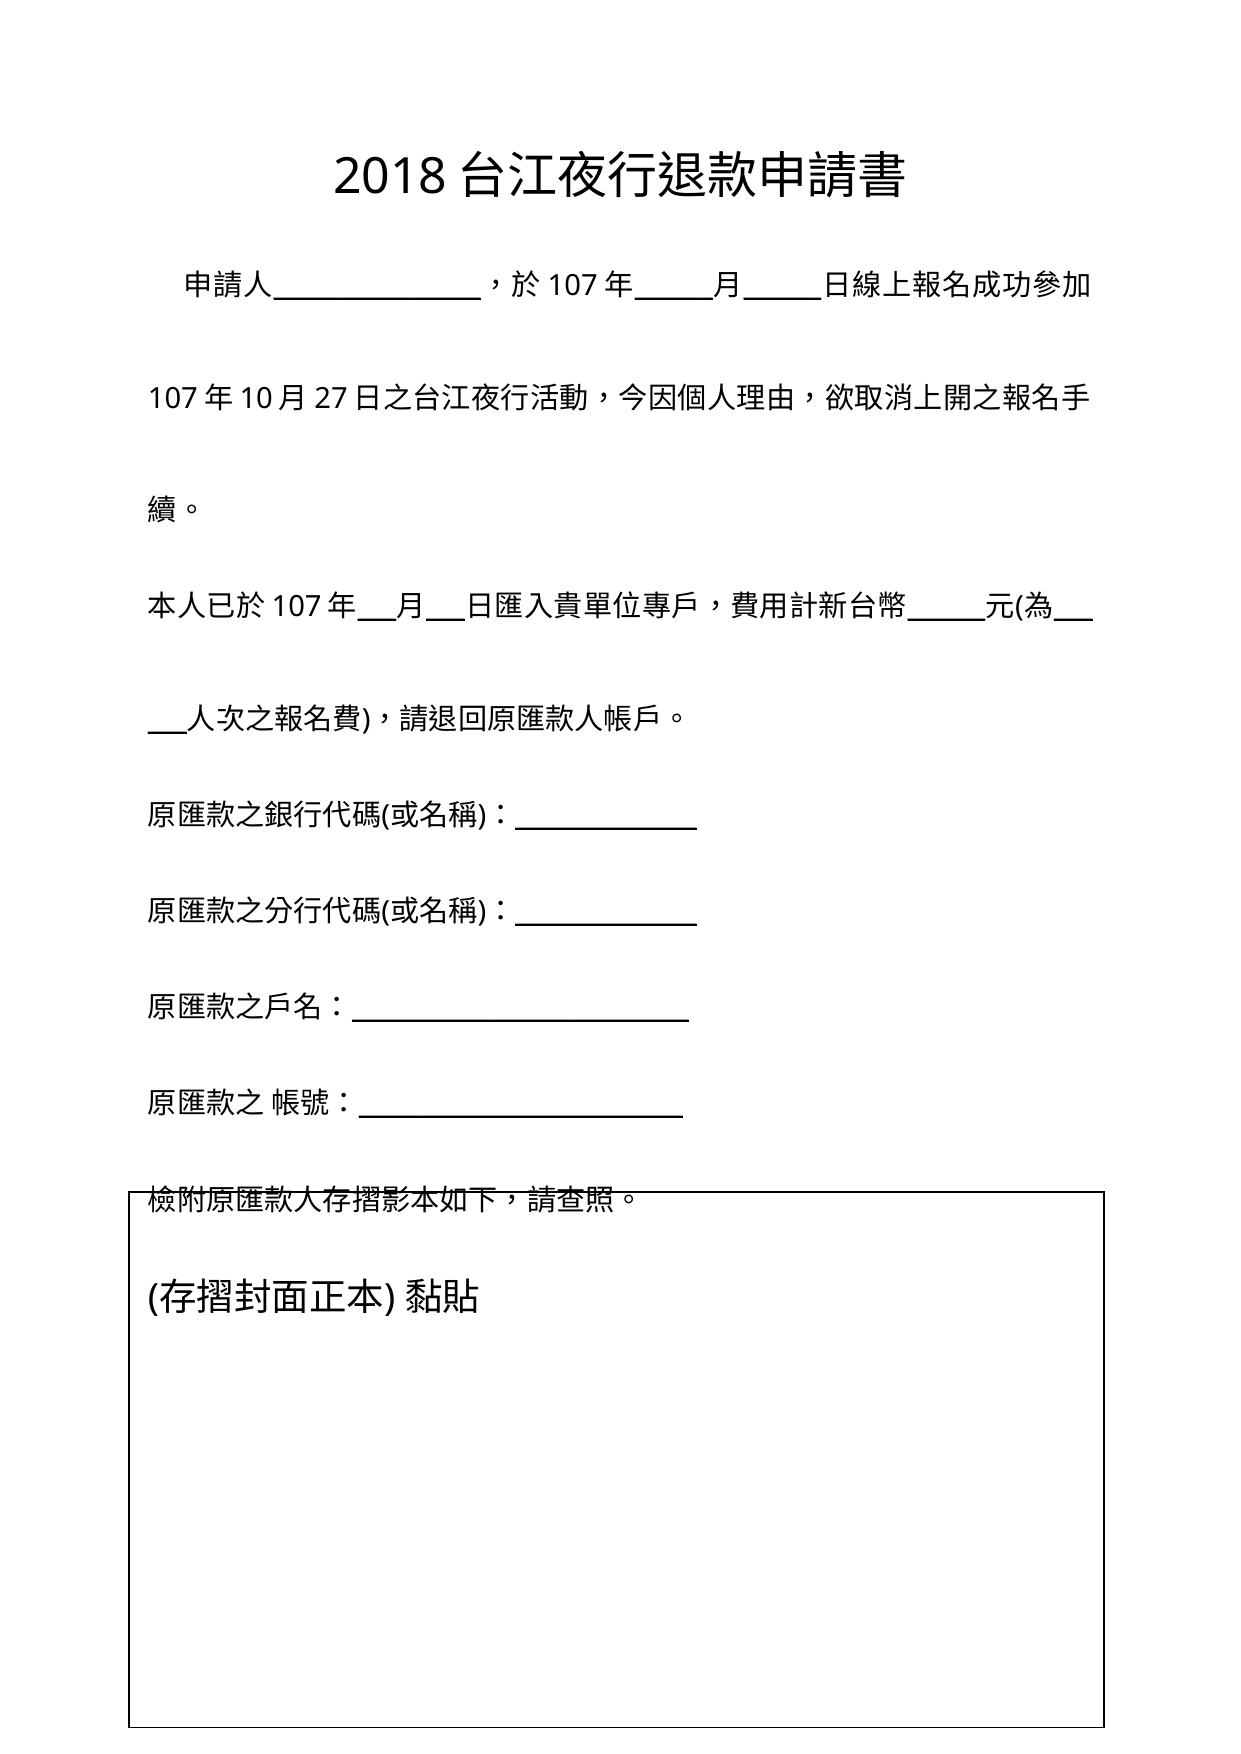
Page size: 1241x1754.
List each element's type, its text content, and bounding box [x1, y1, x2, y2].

text 檢附原匯款人存摺影本如下，請查照。 [148, 1193, 1092, 1235]
text 申請人________________，於107年______月______日線上報名成功參加107年10月27日之台江夜行活動，今因個人理由，欲取消上開之報名手續。 [148, 246, 1092, 546]
text (存摺封面正本) 黏貼 [148, 1256, 1092, 1331]
text 原匯款之 帳號：_________________________ [148, 1064, 1092, 1139]
text 原匯款之銀行代碼(或名稱)：______________ [148, 775, 1092, 850]
text 2018台江夜行退款申請書 [148, 134, 1092, 209]
text 原匯款之分行代碼(或名稱)：______________ [148, 872, 1092, 947]
text [148, 1160, 1092, 1191]
text 本人已於107年___月___日匯入貴單位專戶，費用計新台幣______元(為______人次之報名費)，請退回原匯款人帳戶。 [148, 567, 1092, 754]
text 原匯款之戶名：__________________________ [148, 968, 1092, 1043]
